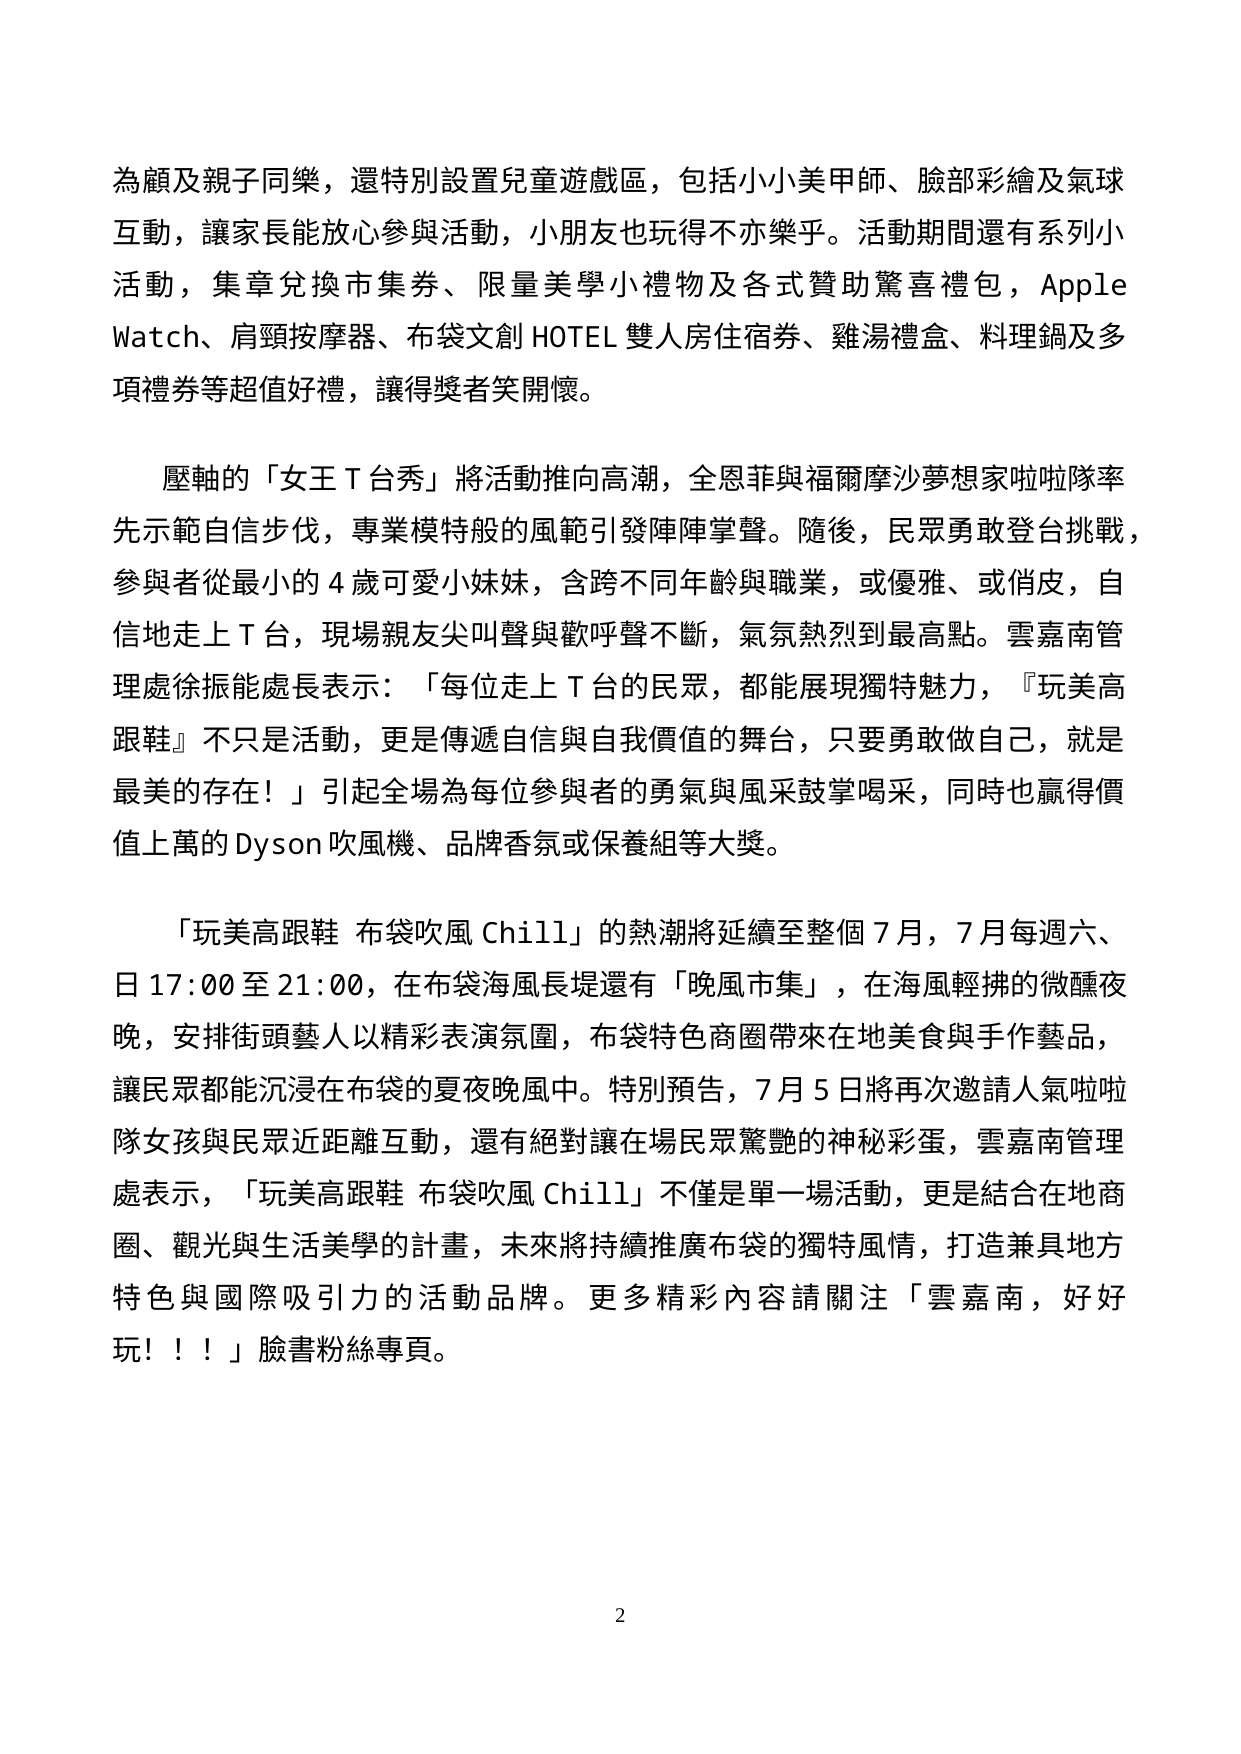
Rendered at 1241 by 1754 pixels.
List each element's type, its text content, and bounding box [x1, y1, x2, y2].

text 壓軸的「女王T台秀」將活動推向高潮，全恩菲與福爾摩沙夢想家啦啦隊率先示範自信步伐，專業模特般的風範引發陣陣掌聲。隨後，民眾勇敢登台挑戰，參與者從最小的4歲可愛小妹妹，含跨不同年齡與職業，或優雅、或俏皮，自信地走上T台，現場親友尖叫聲與歡呼聲不斷，氣氛熱烈到最高點。雲嘉南管理處徐振能處長表示：「每位走上T台的民眾，都能展現獨特魅力，『玩美高跟鞋』不只是活動，更是傳遞自信與自我價值的舞台，只要勇敢做自己，就是最美的存在！」引起全場為每位參與者的勇氣與風采鼓掌喝采，同時也贏得價值上萬的Dyson吹風機、品牌香氛或保養組等大獎。 [112, 448, 1128, 864]
text 「玩美高跟鞋 布袋吹風Chill」的熱潮將延續至整個7月，7月每週六、日17:00至21:00，在布袋海風長堤還有「晚風市集」，在海風輕拂的微醺夜晚，安排街頭藝人以精彩表演氛圍，布袋特色商圈帶來在地美食與手作藝品，讓民眾都能沉浸在布袋的夏夜晚風中。特別預告，7月5日將再次邀請人氣啦啦隊女孩與民眾近距離互動，還有絕對讓在場民眾驚艷的神秘彩蛋，雲嘉南管理處表示，「玩美高跟鞋 布袋吹風Chill」不僅是單一場活動，更是結合在地商圈、觀光與生活美學的計畫，未來將持續推廣布袋的獨特風情，打造兼具地方特色與國際吸引力的活動品牌。更多精彩內容請關注「雲嘉南，好好玩！！！」臉書粉絲專頁。 [112, 902, 1128, 1371]
text 玩美市集匯聚布袋在地特色商家與美業品牌，從美容保養、擴香石精油、花藝設計到塔羅占卜，還有知名美妝講師王盈甄老師進行講座分享，傳授個人形象管理與穿搭技巧，從色彩搭配到場合造型，參與者表示學到不少實用小訣竅，回家就能打造全新形象！市集間還設有多項闖關遊戲與互動體驗，包括「金頭腦問答」、「女神變裝秀」與「女神的秘密選物」，完成關卡還可集章換好禮。為顧及親子同樂，還特別設置兒童遊戲區，包括小小美甲師、臉部彩繪及氣球互動，讓家長能放心參與活動，小朋友也玩得不亦樂乎。活動期間還有系列小活動，集章兌換市集券、限量美學小禮物及各式贊助驚喜禮包，Apple Watch、肩頸按摩器、布袋文創HOTEL雙人房住宿券、雞湯禮盒、料理鍋及多項禮券等超值好禮，讓得獎者笑開懷。 [112, 150, 1128, 410]
